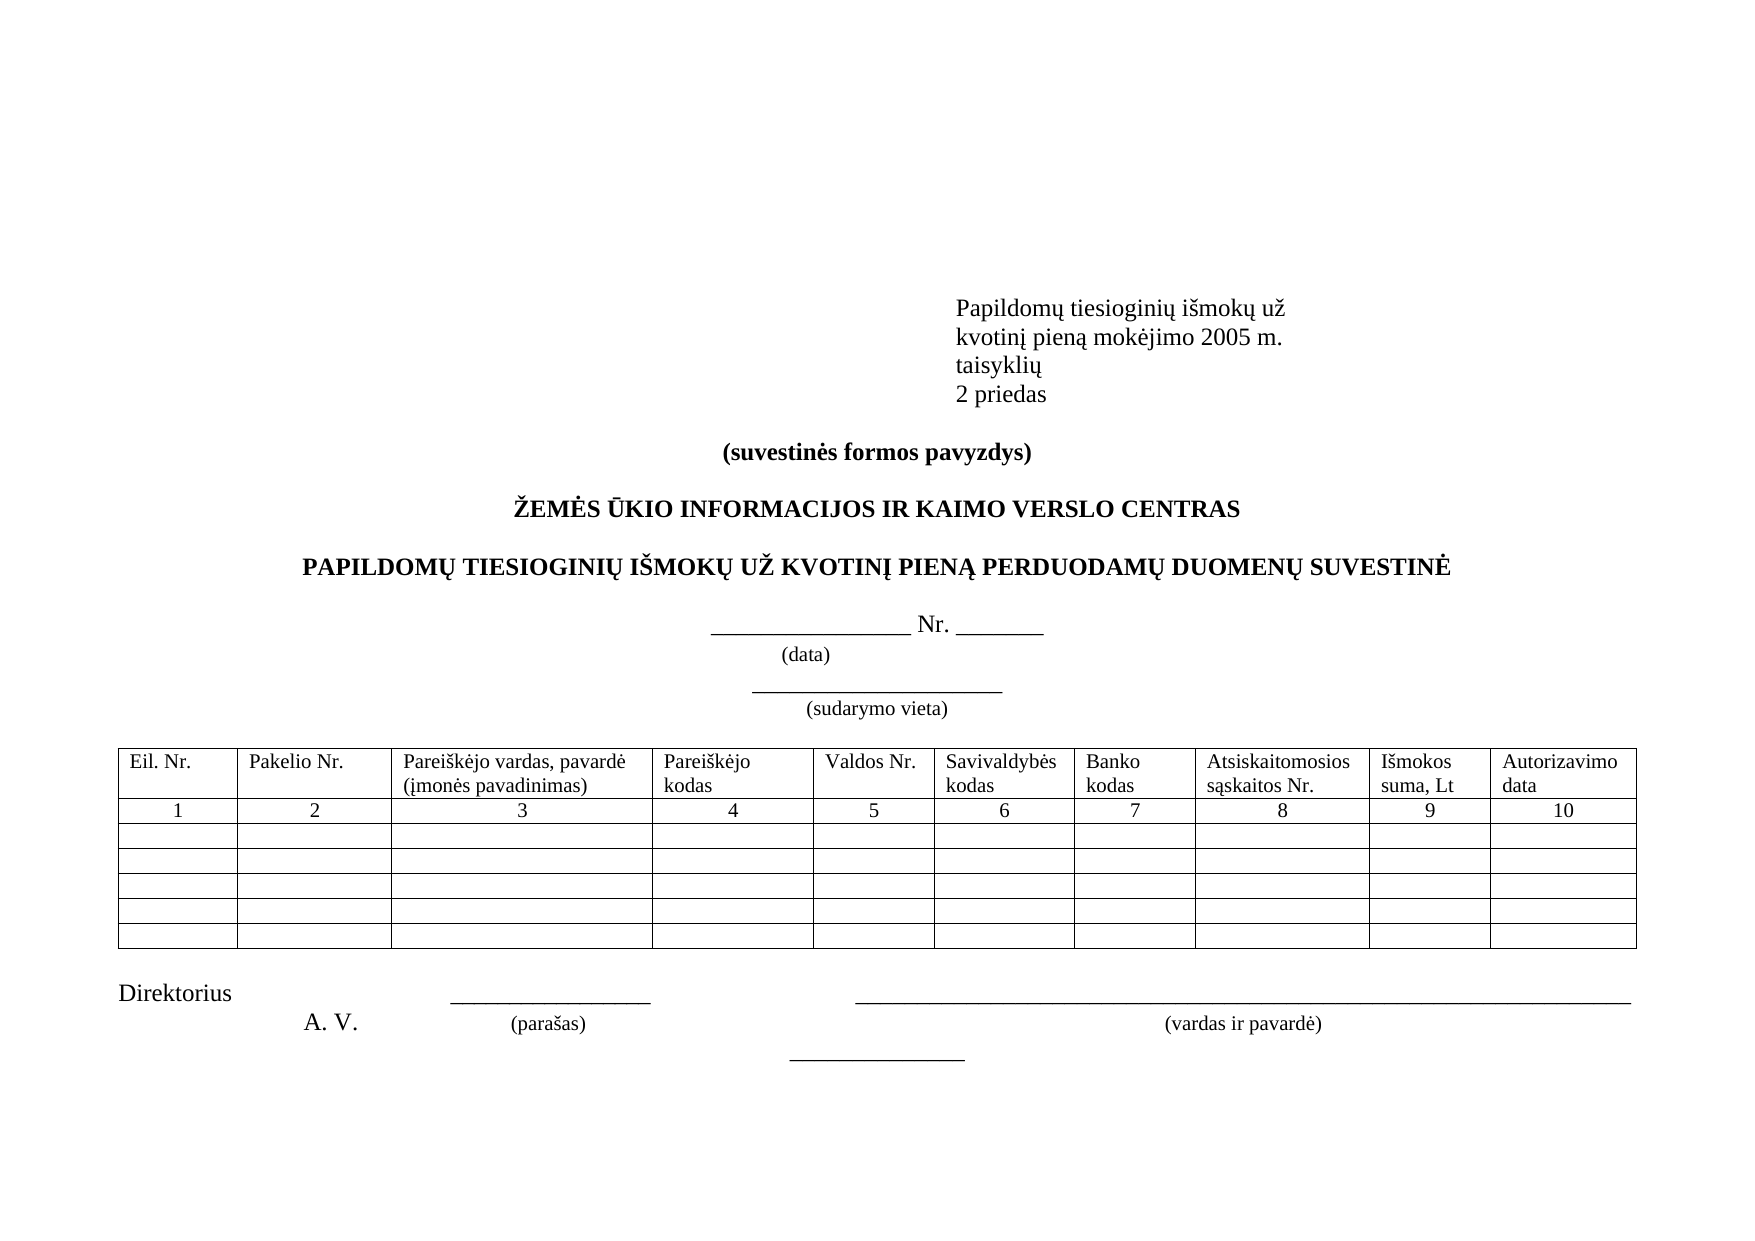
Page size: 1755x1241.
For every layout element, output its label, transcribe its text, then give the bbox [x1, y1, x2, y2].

table_cell [1491, 824, 1636, 848]
table_cell [392, 849, 652, 873]
text kvotinį pieną mokėjimo 2005 m. [118, 322, 1636, 350]
table_cell [814, 924, 934, 948]
table_cell [653, 874, 813, 898]
table_cell [119, 849, 237, 873]
table_cell [1491, 874, 1636, 898]
table_header Atsiskaitomosios sąskaitos Nr. [1196, 749, 1369, 797]
text taisyklių [118, 350, 1636, 379]
table_cell [1370, 824, 1490, 848]
table_cell [238, 874, 391, 898]
table_cell 8 [1196, 799, 1369, 822]
text ______________ [118, 1035, 1636, 1064]
table_cell 5 [814, 799, 934, 822]
table_cell [119, 874, 237, 898]
table_cell 9 [1370, 799, 1490, 822]
table_header Savivaldybės kodas [935, 749, 1074, 797]
table_cell 1 [119, 799, 237, 822]
text 2 priedas [118, 379, 1636, 408]
table_cell [814, 899, 934, 923]
table_cell [1491, 924, 1636, 948]
table_cell [1491, 849, 1636, 873]
table_cell [119, 824, 237, 848]
table_cell [392, 824, 652, 848]
text (data) [118, 638, 1636, 667]
table_cell [935, 849, 1074, 873]
table_cell [1196, 899, 1369, 923]
table_cell [238, 899, 391, 923]
table_cell 6 [935, 799, 1074, 822]
table_cell [119, 924, 237, 948]
table_cell [814, 849, 934, 873]
table_cell [1075, 874, 1195, 898]
table_cell [1075, 824, 1195, 848]
text (suvestinės formos pavyzdys) [118, 437, 1636, 465]
table_cell [119, 899, 237, 923]
table_cell 3 [392, 799, 652, 822]
table_header Eil. Nr. [119, 749, 237, 797]
table_cell [392, 924, 652, 948]
table_cell 10 [1491, 799, 1636, 822]
table_cell [1370, 849, 1490, 873]
text Papildomų tiesioginių išmokų už [118, 293, 1636, 322]
table_cell [238, 824, 391, 848]
text ________________ Nr. _______ [118, 609, 1636, 638]
table_cell [814, 824, 934, 848]
table_cell [238, 849, 391, 873]
table_cell [935, 824, 1074, 848]
table_cell [1370, 899, 1490, 923]
table_header Pakelio Nr. [238, 749, 391, 797]
table_cell [935, 899, 1074, 923]
table_header Valdos Nr. [814, 749, 934, 797]
table_cell [1491, 899, 1636, 923]
table_cell [653, 924, 813, 948]
text A. V. (parašas) (vardas ir pavardė) [118, 1007, 1636, 1035]
table_cell 7 [1075, 799, 1195, 822]
text Direktorius [118, 978, 1636, 1007]
table_header Išmokos suma, Lt [1370, 749, 1490, 797]
table_cell [1196, 874, 1369, 898]
table_header Pareiškėjo vardas, pavardė (įmonės pavadinimas) [392, 749, 652, 797]
text ŽEMĖS ŪKIO INFORMACIJOS IR KAIMO VERSLO CENTRAS [118, 494, 1636, 523]
table_cell [392, 899, 652, 923]
table_cell [238, 924, 391, 948]
table_header Pareiškėjo kodas [653, 749, 813, 797]
table_cell [653, 899, 813, 923]
table_cell [1370, 874, 1490, 898]
table_cell [1370, 924, 1490, 948]
table_cell [1075, 899, 1195, 923]
table_header Autorizavimo data [1491, 749, 1636, 797]
table_cell 2 [238, 799, 391, 822]
text ____________________ [118, 667, 1636, 695]
table_cell [392, 874, 652, 898]
text (sudarymo vieta) [118, 695, 1636, 719]
table_cell [814, 874, 934, 898]
table_cell [653, 849, 813, 873]
table_header Banko kodas [1075, 749, 1195, 797]
table_cell [1075, 849, 1195, 873]
text PAPILDOMŲ TIESIOGINIŲ IŠMOKŲ UŽ KVOTINĮ PIENĄ PERDUODAMŲ DUOMENŲ SUVESTINĖ [118, 552, 1636, 580]
table_cell [653, 824, 813, 848]
table_cell [1075, 924, 1195, 948]
table_cell [1196, 849, 1369, 873]
table_cell [935, 924, 1074, 948]
table_cell [1196, 924, 1369, 948]
table_cell [935, 874, 1074, 898]
table_cell [1196, 824, 1369, 848]
table_cell 4 [653, 799, 813, 822]
